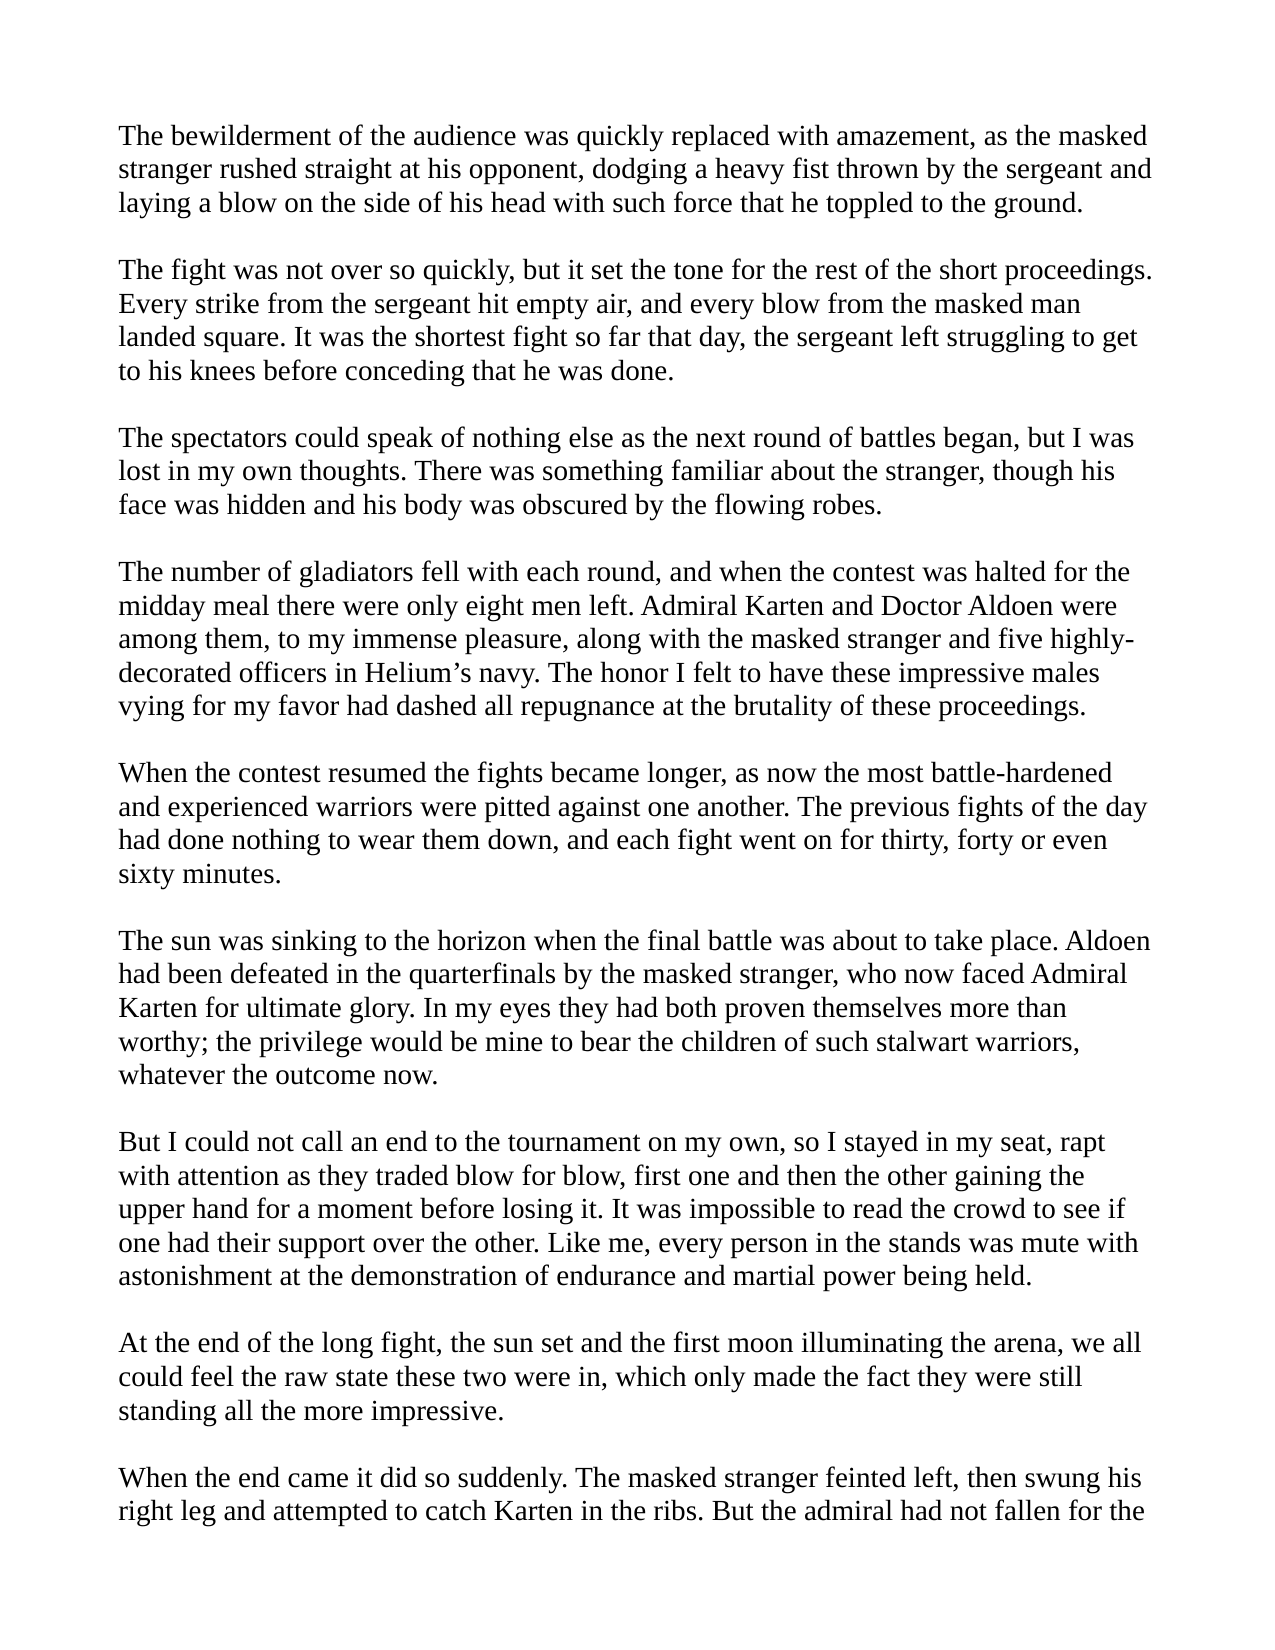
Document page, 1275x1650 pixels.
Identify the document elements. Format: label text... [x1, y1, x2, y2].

text When the contest resumed the fights became longer, as now the most battle-hardened and experienced warriors were pitted against one another. The previous fights of the day had done nothing to wear them down, and each fight went on for thirty, forty or even sixty minutes. [118, 755, 1157, 889]
text When the end came it did so suddenly. The masked stranger feinted left, then swung his right leg and attempted to catch Karten in the ribs. But the admiral had not fallen for the [118, 1460, 1157, 1527]
text The number of gladiators fell with each round, and when the contest was halted for the midday meal there were only eight men left. Admiral Karten and Doctor Aldoen were among them, to my immense pleasure, along with the masked stranger and five highly-decorated officers in Helium’s navy. The honor I felt to have these impressive males vying for my favor had dashed all repugnance at the brutality of these proceedings. [118, 554, 1157, 722]
text But I could not call an end to the tournament on my own, so I stayed in my seat, rapt with attention as they traded blow for blow, first one and then the other gaining the upper hand for a moment before losing it. It was impossible to read the crowd to see if one had their support over the other. Like me, every person in the stands was mute with astonishment at the demonstration of endurance and martial power being held. [118, 1124, 1157, 1292]
text The spectators could speak of nothing else as the next round of battles began, but I was lost in my own thoughts. There was something familiar about the stranger, though his face was hidden and his body was obscured by the flowing robes. [118, 420, 1157, 521]
text The bewilderment of the audience was quickly replaced with amazement, as the masked stranger rushed straight at his opponent, dodging a heavy fist thrown by the sergeant and laying a blow on the side of his head with such force that he toppled to the ground. [118, 118, 1157, 219]
text The fight was not over so quickly, but it set the tone for the rest of the short proceedings. Every strike from the sergeant hit empty air, and every blow from the masked man landed square. It was the shortest fight so far that day, the sergeant left struggling to get to his knees before conceding that he was done. [118, 252, 1157, 386]
text The sun was sinking to the horizon when the final battle was about to take place. Aldoen had been defeated in the quarterfinals by the masked stranger, who now faced Admiral Karten for ultimate glory. In my eyes they had both proven themselves more than worthy; the privilege would be mine to bear the children of such stalwart warriors, whatever the outcome now. [118, 923, 1157, 1091]
text At the end of the long fight, the sun set and the first moon illuminating the arena, we all could feel the raw state these two were in, which only made the fact they were still standing all the more impressive. [118, 1326, 1157, 1426]
